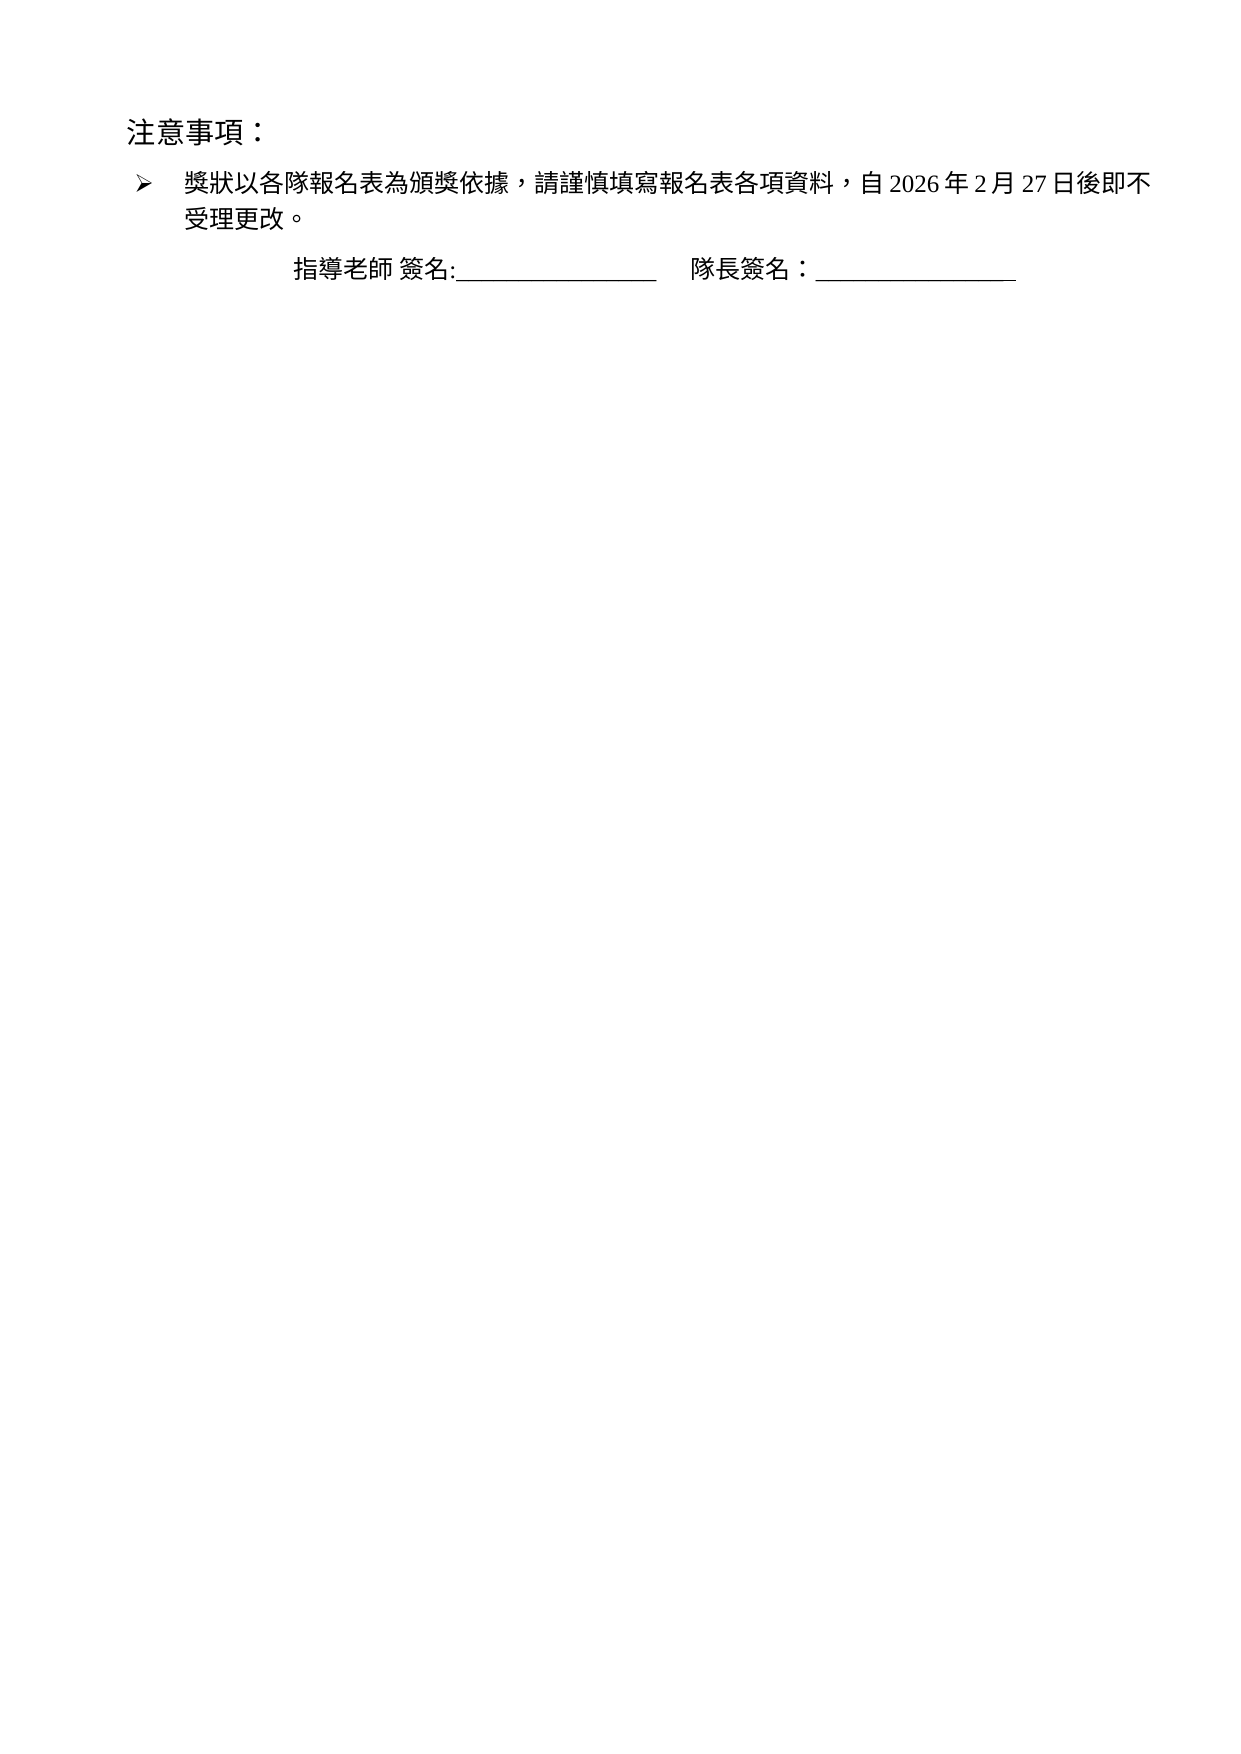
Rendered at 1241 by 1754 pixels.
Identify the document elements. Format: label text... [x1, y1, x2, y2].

text 指導老師 簽名:________________ 隊長簽名：_______________ [90, 236, 1162, 299]
list 獎狀以各隊報名表為頒獎依據，請謹慎填寫報名表各項資料，自2026年2月27日後即不受理更改。 [134, 163, 1165, 236]
text 注意事項： [75, 99, 1165, 163]
